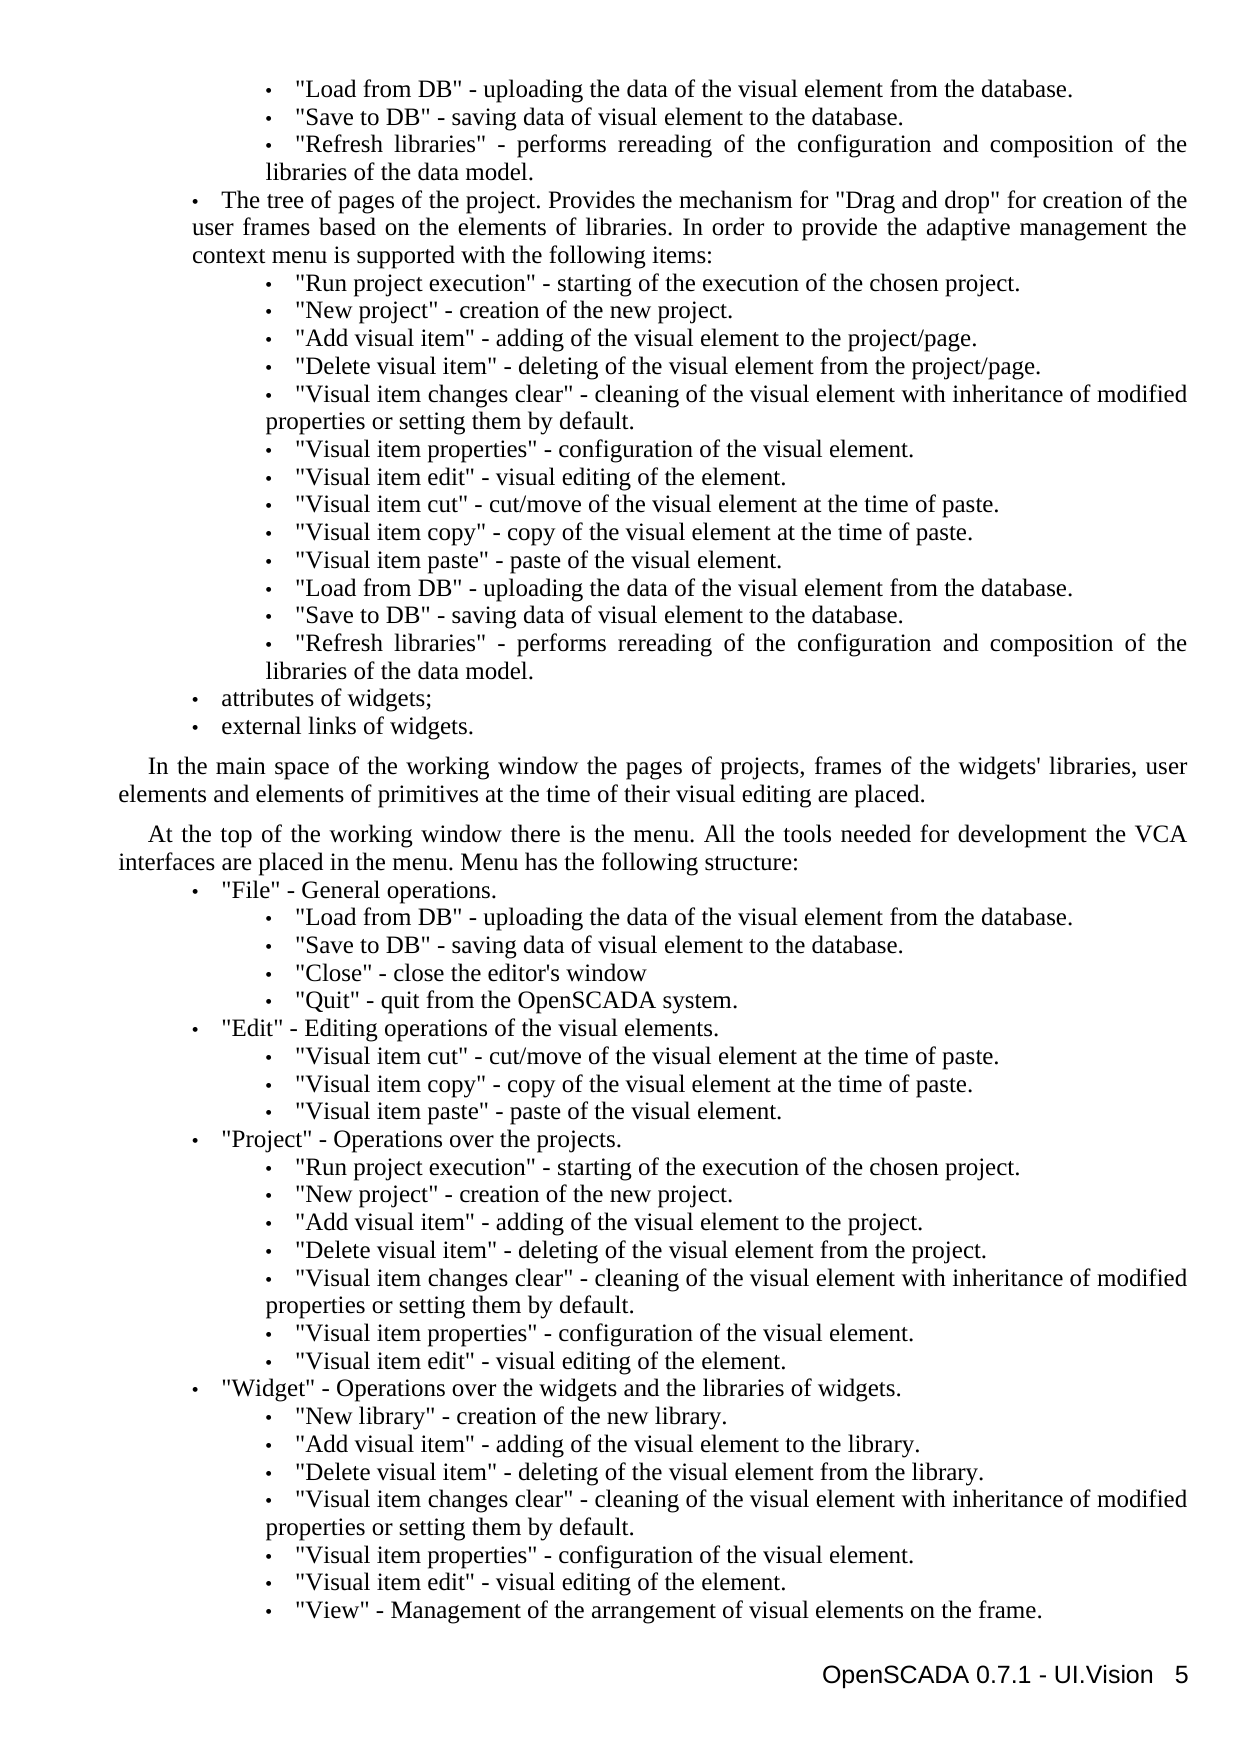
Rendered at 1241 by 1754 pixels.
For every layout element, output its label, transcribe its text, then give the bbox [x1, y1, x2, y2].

list "Visual item changes clear" - cleaning of the visual element with inheritance of modified properties or setting them by default. [236, 380, 1188, 435]
list "Load from DB" - uploading the data of the visual element from the database. [236, 75, 1188, 103]
list "New project" - creation of the new project. [236, 297, 1188, 324]
list "New library" - creation of the new library. [236, 1402, 1188, 1430]
list "Visual item properties" - configuration of the visual element. [236, 1541, 1188, 1568]
list "Visual item edit" - visual editing of the element. [236, 463, 1188, 491]
list "Visual item edit" - visual editing of the element. [236, 1568, 1188, 1596]
list "Save to DB" - saving data of visual element to the database. [236, 601, 1188, 629]
list "Run project execution" - starting of the execution of the chosen project. [236, 269, 1188, 297]
list "Close" - close the editor's window [236, 959, 1188, 987]
list "Save to DB" - saving data of visual element to the database. [236, 931, 1188, 959]
list "Widget" - Operations over the widgets and the libraries of widgets. [162, 1374, 1188, 1402]
list "File" - General operations. [162, 876, 1188, 903]
list "Load from DB" - uploading the data of the visual element from the database. [236, 903, 1188, 931]
list "Visual item changes clear" - cleaning of the visual element with inheritance of modified properties or setting them by default. [236, 1264, 1188, 1319]
list "New project" - creation of the new project. [236, 1181, 1188, 1208]
list attributes of widgets; [162, 684, 1188, 712]
list "Visual item cut" - cut/move of the visual element at the time of paste. [236, 1042, 1188, 1070]
list "Visual item paste" - paste of the visual element. [236, 546, 1188, 574]
list "Add visual item" - adding of the visual element to the library. [236, 1430, 1188, 1458]
list "Project" - Operations over the projects. [162, 1125, 1188, 1153]
list "Delete visual item" - deleting of the visual element from the project. [236, 1236, 1188, 1264]
list "Delete visual item" - deleting of the visual element from the library. [236, 1458, 1188, 1485]
list "Visual item changes clear" - cleaning of the visual element with inheritance of modified properties or setting them by default. [236, 1485, 1188, 1541]
text At the top of the working window there is the menu. All the tools needed for development the VCA interfaces are placed in the menu. Menu has the following structure: [118, 820, 1188, 876]
list "Add visual item" - adding of the visual element to the project/page. [236, 324, 1188, 352]
list "Visual item properties" - configuration of the visual element. [236, 435, 1188, 463]
list "Visual item paste" - paste of the visual element. [236, 1097, 1188, 1125]
list "Refresh libraries" - performs rereading of the configuration and composition of the libraries of the data model. [236, 130, 1188, 186]
text In the main space of the working window the pages of projects, frames of the widgets' libraries, user elements and elements of primitives at the time of their visual editing are placed. [118, 752, 1188, 808]
list "View" - Management of the arrangement of visual elements on the frame. [236, 1596, 1188, 1624]
list "Run project execution" - starting of the execution of the chosen project. [236, 1153, 1188, 1181]
list "Delete visual item" - deleting of the visual element from the project/page. [236, 352, 1188, 380]
list "Load from DB" - uploading the data of the visual element from the database. [236, 574, 1188, 601]
list "Visual item cut" - cut/move of the visual element at the time of paste. [236, 491, 1188, 518]
list "Visual item edit" - visual editing of the element. [236, 1347, 1188, 1374]
list "Edit" - Editing operations of the visual elements. [162, 1014, 1188, 1042]
list "Visual item properties" - configuration of the visual element. [236, 1319, 1188, 1347]
list "Refresh libraries" - performs rereading of the configuration and composition of the libraries of the data model. [236, 629, 1188, 684]
list "Quit" - quit from the OpenSCADA system. [236, 987, 1188, 1014]
list "Visual item copy" - copy of the visual element at the time of paste. [236, 1070, 1188, 1097]
list "Add visual item" - adding of the visual element to the project. [236, 1208, 1188, 1236]
list external links of widgets. [162, 712, 1188, 740]
list "Save to DB" - saving data of visual element to the database. [236, 103, 1188, 130]
list The tree of pages of the project. Provides the mechanism for "Drag and drop" for creation of the user frames based on the elements of libraries. In order to provide the adaptive management the context menu is supported with the following items: [162, 186, 1188, 269]
list "Visual item copy" - copy of the visual element at the time of paste. [236, 518, 1188, 546]
